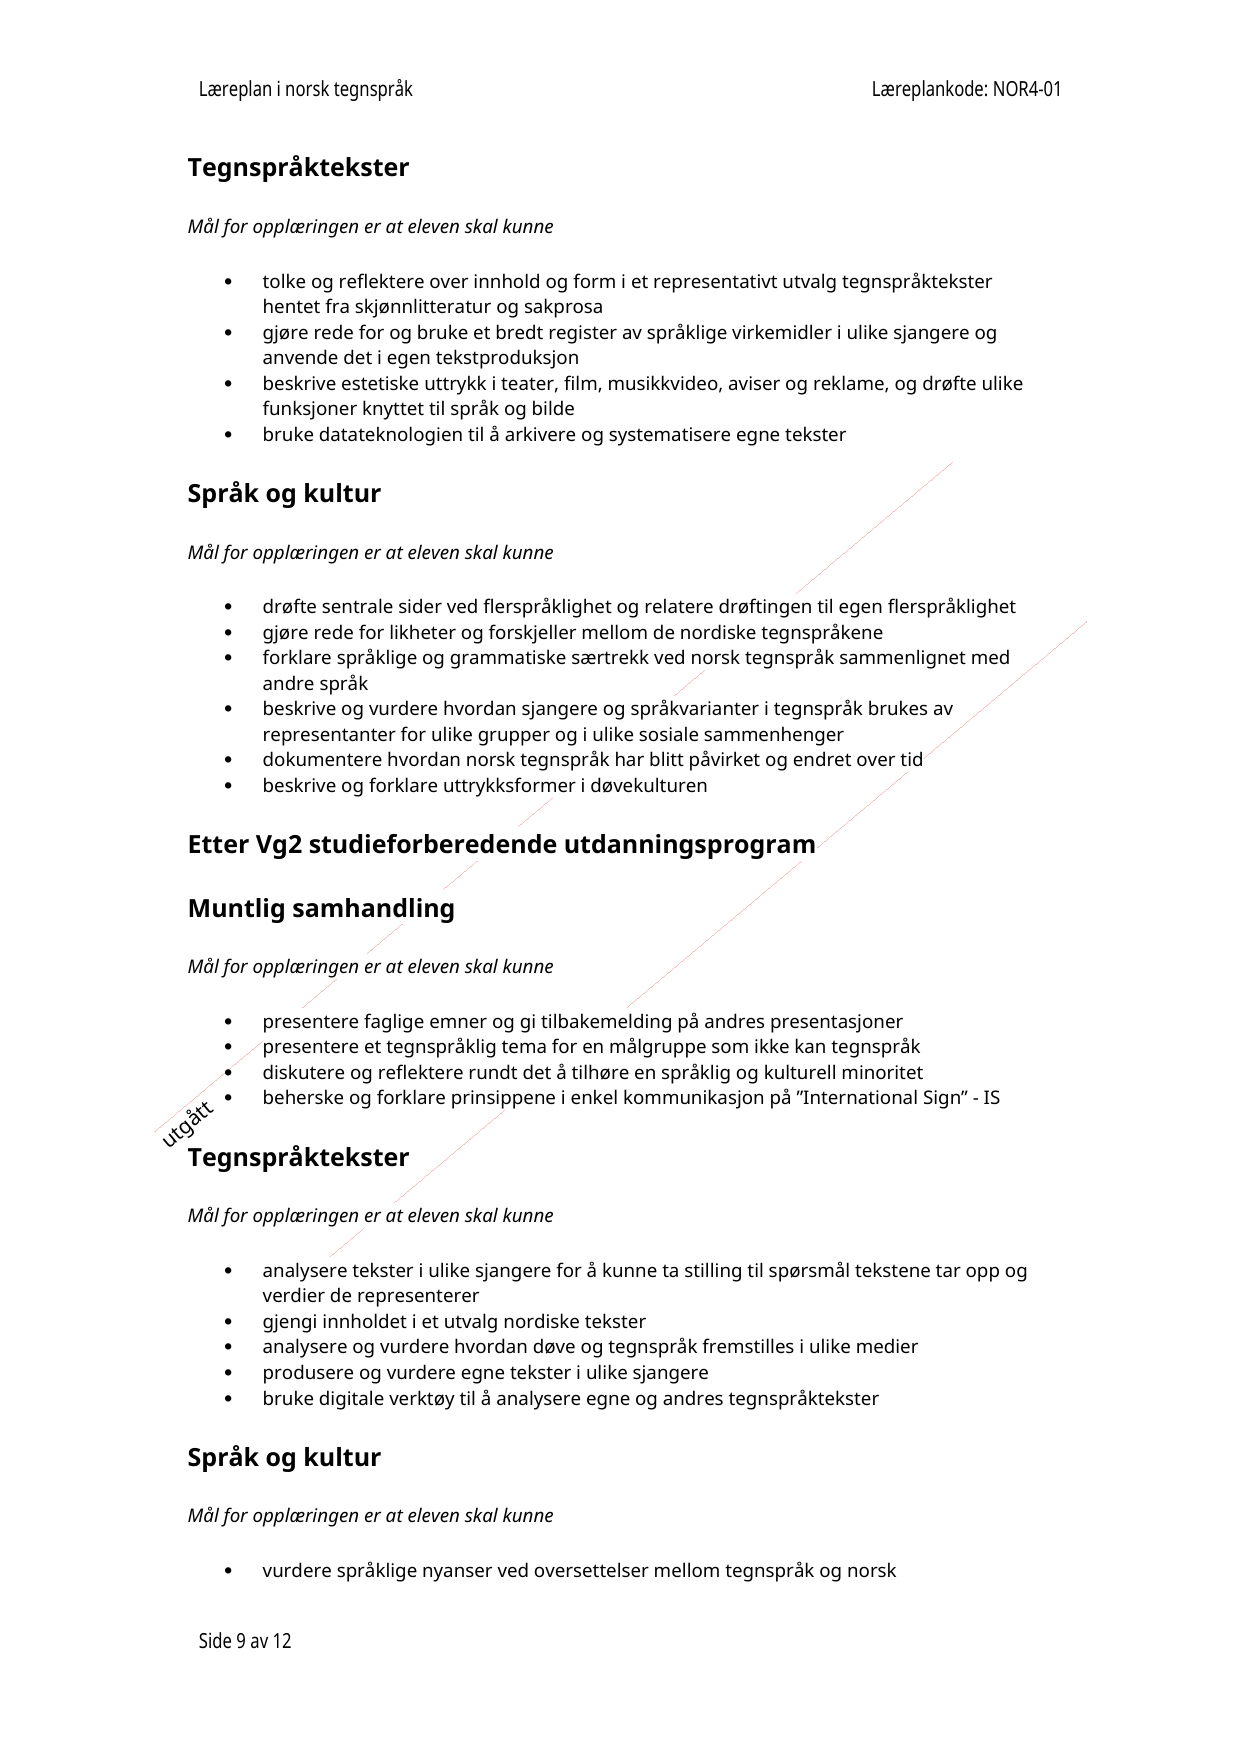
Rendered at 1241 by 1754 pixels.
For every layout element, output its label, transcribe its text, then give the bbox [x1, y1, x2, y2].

list diskutere og reflektere rundt det å tilhøre en språklig og kulturell minoritet [923, 1059, 1053, 1085]
list beskrive og forklare uttrykksformer i døvekulturen [708, 772, 906, 798]
subtitle Språk og kultur [382, 476, 934, 510]
list presentere et tegnspråklig tema for en målgruppe som ikke kan tegnspråk [921, 1034, 1053, 1059]
text Mål for opplæringen er at eleven skal kunne [561, 539, 859, 564]
subtitle Tegnspråktekster [431, 1139, 1053, 1173]
list forklare språklige og grammatiske særtrekk ved norsk tegnspråk sammenlignet med andre språk [368, 670, 703, 696]
list bruke digitale verktøy til å analysere egne og andres tegnspråktekster [879, 1385, 1053, 1410]
text Mål for opplæringen er at eleven skal kunne [561, 1503, 1053, 1528]
text Mål for opplæringen er at eleven skal kunne [833, 539, 1053, 564]
list tolke og reflektere over innhold og form i et representativt utvalg tegnspråktekster hentet fra skjønnlitteratur og sakprosa [225, 268, 1053, 319]
list presentere faglige emner og gi tilbakemelding på andres presentasjoner [903, 1008, 1053, 1034]
subtitle Tegnspråktekster [410, 1139, 468, 1173]
list gjøre rede for og bruke et bredt register av språklige virkemidler i ulike sjangere og anvende det i egen tekstproduksjon [225, 319, 1053, 370]
list beskrive og forklare uttrykksformer i døvekulturen [878, 772, 1053, 798]
text Mål for opplæringen er at eleven skal kunne [561, 213, 1053, 239]
subtitle Muntlig samhandling [456, 890, 765, 924]
list vurdere språklige nyanser ved oversettelser mellom tegnspråk og norsk [225, 1557, 1053, 1583]
list analysere tekster i ulike sjangere for å kunne ta stilling til spørsmål tekstene tar opp og verdier de representerer [479, 1257, 1053, 1308]
list gjengi innholdet i et utvalg nordiske tekster [225, 1308, 263, 1334]
list analysere og vurdere hvordan døve og tegnspråk fremstilles i ulike medier [919, 1334, 1053, 1359]
subtitle Etter Vg2 studieforberedende utdanningsprogram [817, 827, 1053, 861]
list forklare språklige og grammatiske særtrekk ved norsk tegnspråk sammenlignet med andre språk [1000, 651, 1053, 696]
list produsere og vurdere egne tekster i ulike sjangere [709, 1359, 1053, 1385]
subtitle Tegnspråktekster [410, 150, 1053, 184]
list forklare språklige og grammatiske særtrekk ved norsk tegnspråk sammenlignet med andre språk [675, 645, 1053, 696]
list gjengi innholdet i et utvalg nordiske tekster [646, 1308, 1053, 1334]
subtitle Språk og kultur [897, 476, 1053, 510]
list forklare språklige og grammatiske særtrekk ved norsk tegnspråk sammenlignet med andre språk [225, 645, 263, 696]
list beskrive og vurdere hvordan sjangere og språkvarianter i tegnspråk brukes av representanter for ulike grupper og i ulike sosiale sammenhenger [939, 696, 1053, 747]
text Mål for opplæringen er at eleven skal kunne [561, 1203, 1053, 1228]
text Mål for opplæringen er at eleven skal kunne [368, 953, 690, 979]
list dokumentere hvordan norsk tegnspråk har blitt påvirket og endret over tid [924, 747, 1053, 772]
text Mål for opplæringen er at eleven skal kunne [662, 953, 1053, 979]
list beskrive og vurdere hvordan sjangere og språkvarianter i tegnspråk brukes av representanter for ulike grupper og i ulike sosiale sammenhenger [844, 696, 996, 747]
list bruke datateknologien til å arkivere og systematisere egne tekster [847, 421, 1053, 447]
subtitle Muntlig samhandling [728, 890, 1053, 924]
subtitle Språk og kultur [187, 1439, 1053, 1474]
list gjøre rede for likheter og forskjeller mellom de nordiske tegnspråkene [883, 619, 1053, 645]
list beskrive estetiske uttrykk i teater, film, musikkvideo, aviser og reklame, og drøfte ulike funksjoner knyttet til språk og bilde [575, 370, 1053, 421]
